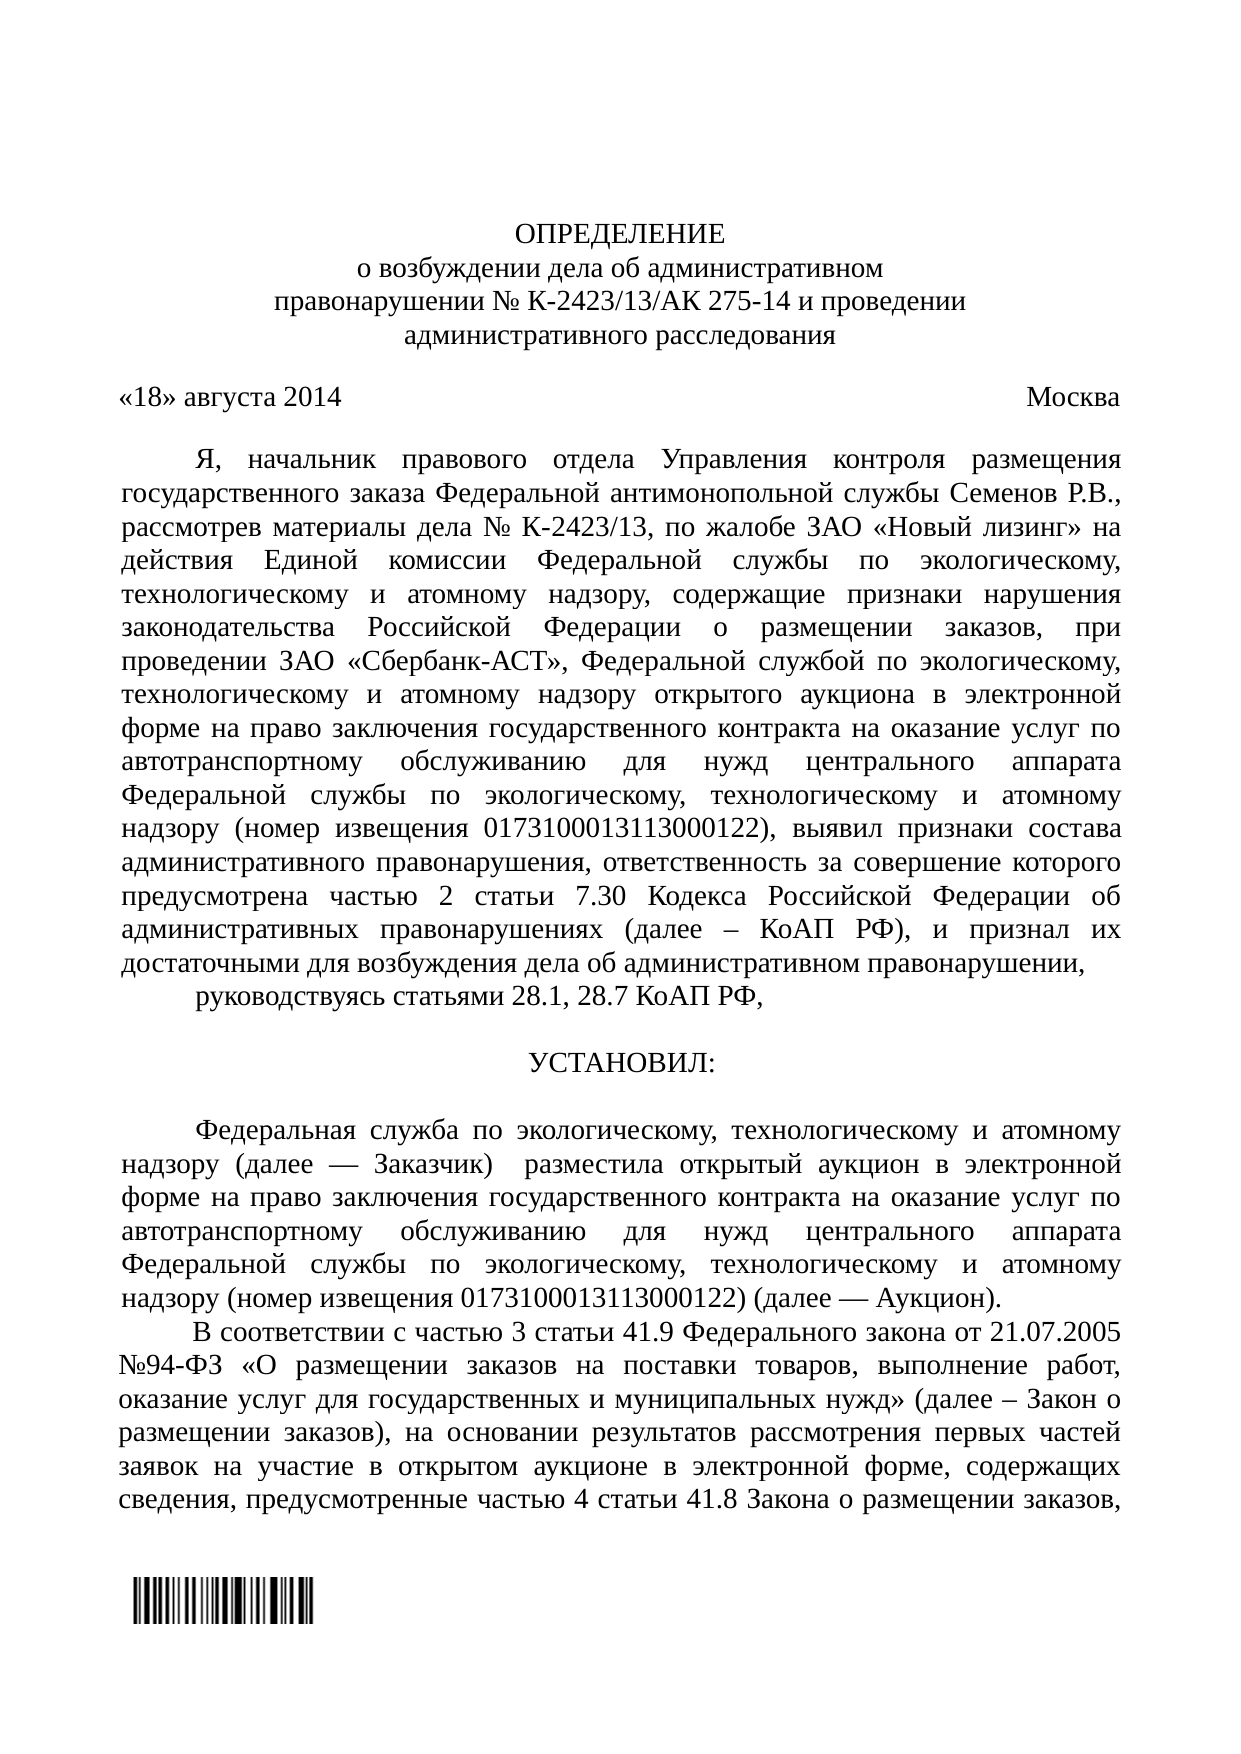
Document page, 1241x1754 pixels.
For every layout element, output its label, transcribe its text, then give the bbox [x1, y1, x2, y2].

text УСТАНОВИЛ: [121, 1045, 1122, 1079]
picture [118, 1577, 331, 1624]
text административного расследования [118, 317, 1122, 351]
text правонарушении № К-2423/13/АК 275-14 и проведении [118, 283, 1122, 317]
text о возбуждении дела об административном [118, 250, 1122, 283]
text В соответствии с частью 3 статьи 41.9 Федерального закона от 21.07.2005 №94-ФЗ «О размещении заказов на поставки товаров, выполнение работ, оказание услуг для государственных и муниципальных нужд» (далее – Закон о размещении заказов), на основании результатов рассмотрения первых частей заявок на участие в открытом аукционе в электронной форме, содержащих сведения, предусмотренные частью 4 статьи 41.8 Закона о размещении заказов, [118, 1314, 1122, 1515]
text руководствуясь статьями 28.1, 28.7 КоАП РФ, [121, 978, 1122, 1012]
text Федеральная служба по экологическому, технологическому и атомному надзору (далее — Заказчик) разместила открытый аукцион в электронной форме на право заключения государственного контракта на оказание услуг по автотранспортному обслуживанию для нужд центрального аппарата Федеральной службы по экологическому, технологическому и атомному надзору (номер извещения 0173100013113000122) (далее — Аукцион). [121, 1112, 1122, 1314]
text «18» августа 2014 Москва [118, 379, 1122, 413]
text ОПРЕДЕЛЕНИЕ [118, 216, 1122, 250]
text Я, начальник правового отдела Управления контроля размещения государственного заказа Федеральной антимонопольной службы Семенов Р.В., рассмотрев материалы дела № К-2423/13, по жалобе ЗАО «Новый лизинг» на действия Единой комиссии Федеральной службы по экологическому, технологическому и атомному надзору, содержащие признаки нарушения законодательства Российской Федерации о размещении заказов, при проведении ЗАО «Сбербанк-АСТ», Федеральной службой по экологическому, технологическому и атомному надзору открытого аукциона в электронной форме на право заключения государственного контракта на оказание услуг по автотранспортному обслуживанию для нужд центрального аппарата Федеральной службы по экологическому, технологическому и атомному надзору (номер извещения 0173100013113000122), выявил признаки состава административного правонарушения, ответственность за совершение которого предусмотрена частью 2 статьи 7.30 Кодекса Российской Федерации об административных правонарушениях (далее – КоАП РФ), и признал их достаточными для возбуждения дела об административном правонарушении, [121, 442, 1122, 978]
